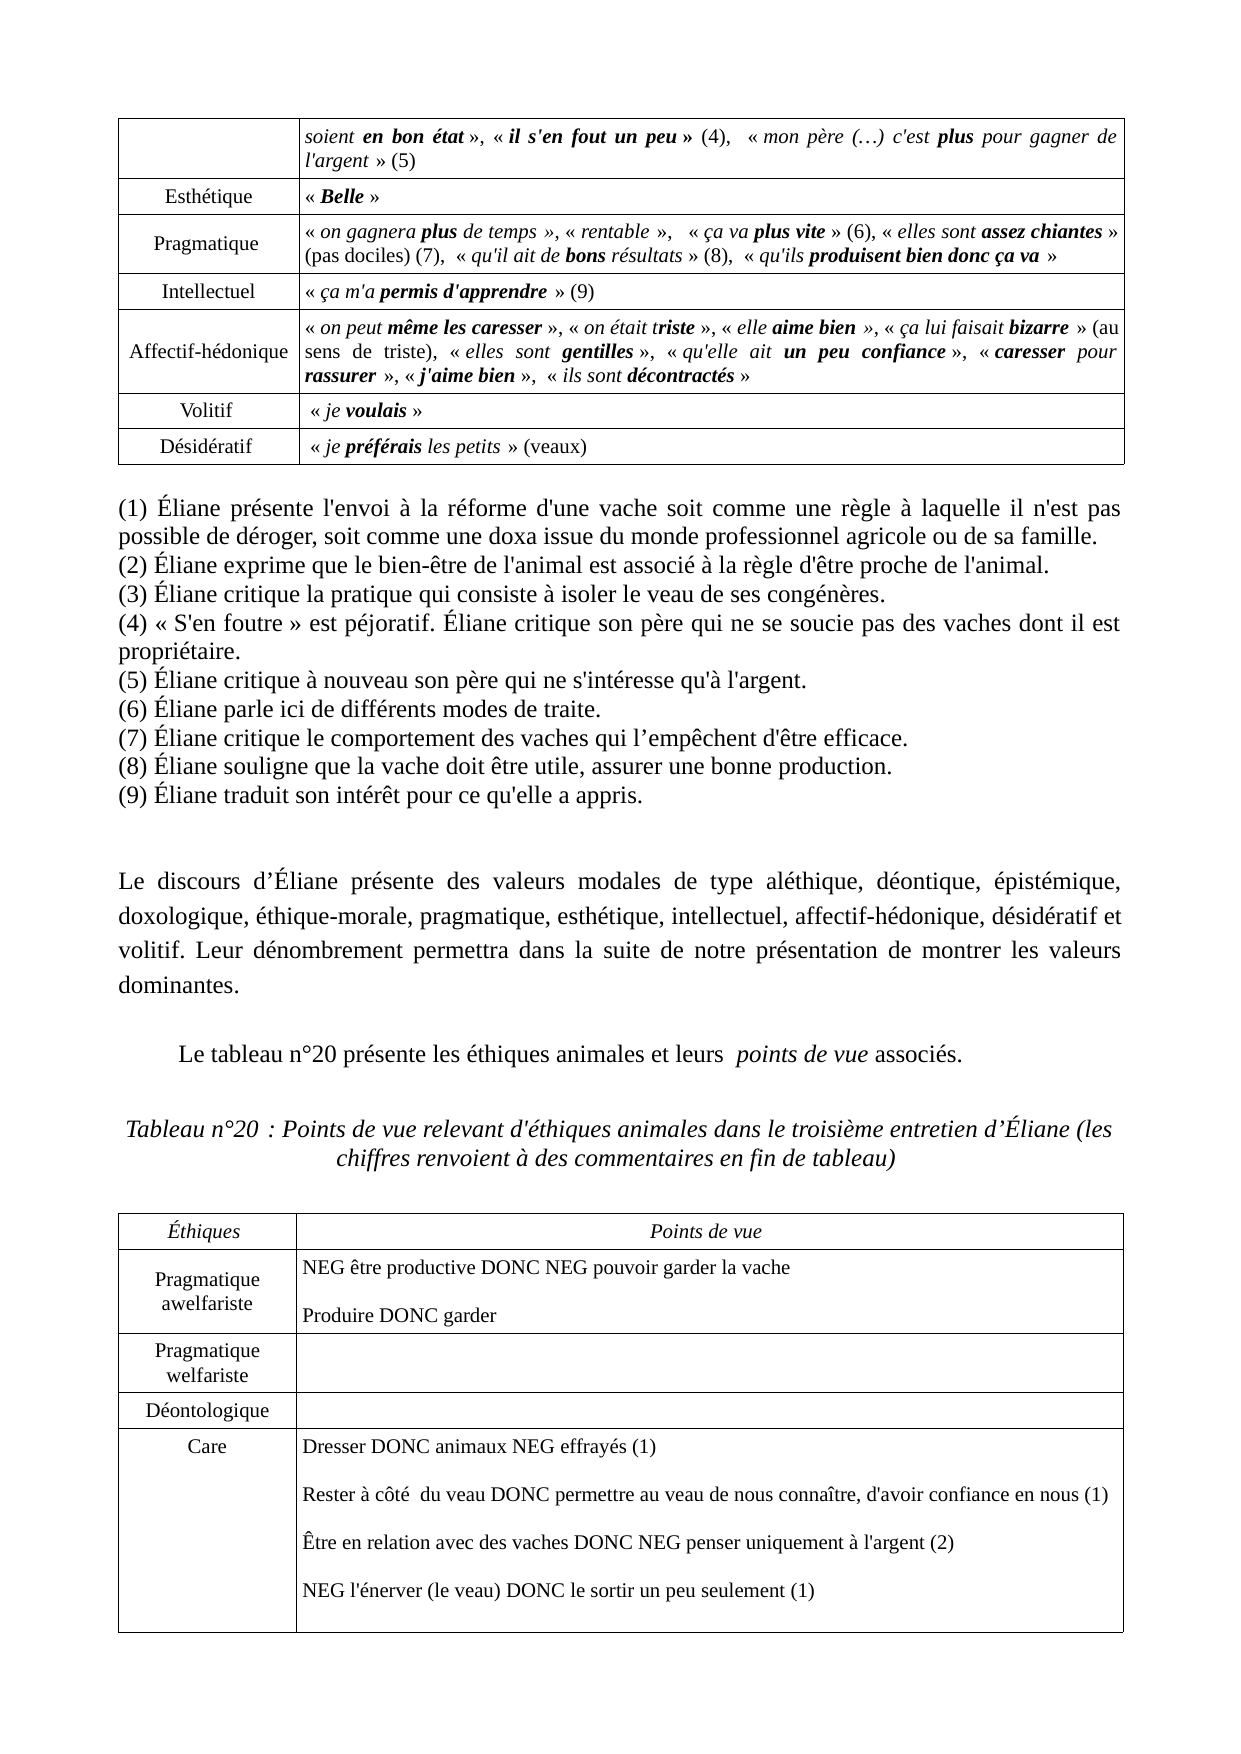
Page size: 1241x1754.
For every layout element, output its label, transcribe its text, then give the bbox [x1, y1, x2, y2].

table_cell « ça m'a permis d'apprendre » (9) [300, 274, 1124, 309]
table_header Éthiques [119, 1214, 296, 1249]
list Éliane traduit son intérêt pour ce qu'elle a appris. [118, 780, 1122, 809]
table_cell « on peut même les caresser », « on était triste », « elle aime bien », « ça lui faisait bizarre » (au sens de triste), « elles sont gentilles », « qu'elle ait un peu confiance », « caresser pour rassurer », « j'aime bien », « ils sont décontractés » [300, 310, 1124, 392]
list Éliane présente l'envoi à la réforme d'une vache soit comme une règle à laquelle il n'est pas possible de déroger, soit comme une doxa issue du monde professionnel agricole ou de sa famille. [118, 493, 1122, 550]
table_cell soient en bon état », « il s'en fout un peu » (4), « mon père (…) c'est plus pour gagner de l'argent » (5) [300, 119, 1124, 178]
table_cell « on gagnera plus de temps », « rentable », « ça va plus vite » (6), « elles sont assez chiantes » (pas dociles) (7), « qu'il ait de bons résultats » (8), « qu'ils produisent bien donc ça va » [300, 215, 1124, 273]
text Tableau n°20 : Points de vue relevant d'éthiques animales dans le troisième entretien d’Éliane (les chiffres renvoient à des commentaires en fin de tableau) [118, 1114, 1122, 1172]
table_cell Care [119, 1429, 296, 1632]
text Le tableau n°20 présente les éthiques animales et leurs points de vue associés. [118, 1039, 1122, 1067]
list Éliane souligne que la vache doit être utile, assurer une bonne production. [118, 751, 1122, 780]
table_cell Esthétique [119, 179, 299, 213]
list Le discours d’Éliane présente des valeurs modales de type aléthique, déontique, épistémique, doxologique, éthique-morale, pragmatique, esthétique, intellectuel, affectif-hédonique, désidératif et volitif. Leur dénombrement permettra dans la suite de notre présentation de montrer les valeurs dominantes. [118, 866, 1122, 998]
list Éliane critique à nouveau son père qui ne s'intéresse qu'à l'argent. [118, 665, 1122, 694]
table_cell NEG être productive DONC NEG pouvoir garder la vache Produire DONC garder [297, 1250, 1123, 1333]
table_header Points de vue [297, 1214, 1123, 1249]
table_cell « je préférais les petits » (veaux) [300, 429, 1124, 464]
table_cell Pragmatique welfariste [119, 1334, 296, 1392]
table_cell Déontologique [119, 1393, 296, 1428]
table_cell Pragmatique awelfariste [119, 1250, 296, 1333]
table_cell Volitif [119, 394, 299, 428]
table_cell [297, 1334, 1123, 1392]
table_cell Intellectuel [119, 274, 299, 309]
list « S'en foutre » est péjoratif. Éliane critique son père qui ne se soucie pas des vaches dont il est propriétaire. [118, 608, 1122, 665]
list Éliane critique le comportement des vaches qui l’empêchent d'être efficace. [118, 723, 1122, 751]
list Éliane critique la pratique qui consiste à isoler le veau de ses congénères. [118, 579, 1122, 608]
table_cell Désidératif [119, 429, 299, 464]
table_cell « je voulais » [300, 394, 1124, 428]
table_cell [119, 119, 299, 178]
list Éliane parle ici de différents modes de traite. [118, 694, 1122, 723]
table_cell Affectif-hédonique [119, 310, 299, 392]
table_cell Dresser DONC animaux NEG effrayés (1) Rester à côté du veau DONC permettre au veau de nous connaître, d'avoir confiance en nous (1) Être en relation avec des vaches DONC NEG penser uniquement à l'argent (2) NEG l'énerver (le veau) DONC le sortir un peu seulement (1) [297, 1429, 1123, 1632]
list Éliane exprime que le bien-être de l'animal est associé à la règle d'être proche de l'animal. [118, 550, 1122, 579]
table_cell « Belle » [300, 179, 1124, 213]
table_cell [297, 1393, 1123, 1428]
table_cell Pragmatique [119, 215, 299, 273]
